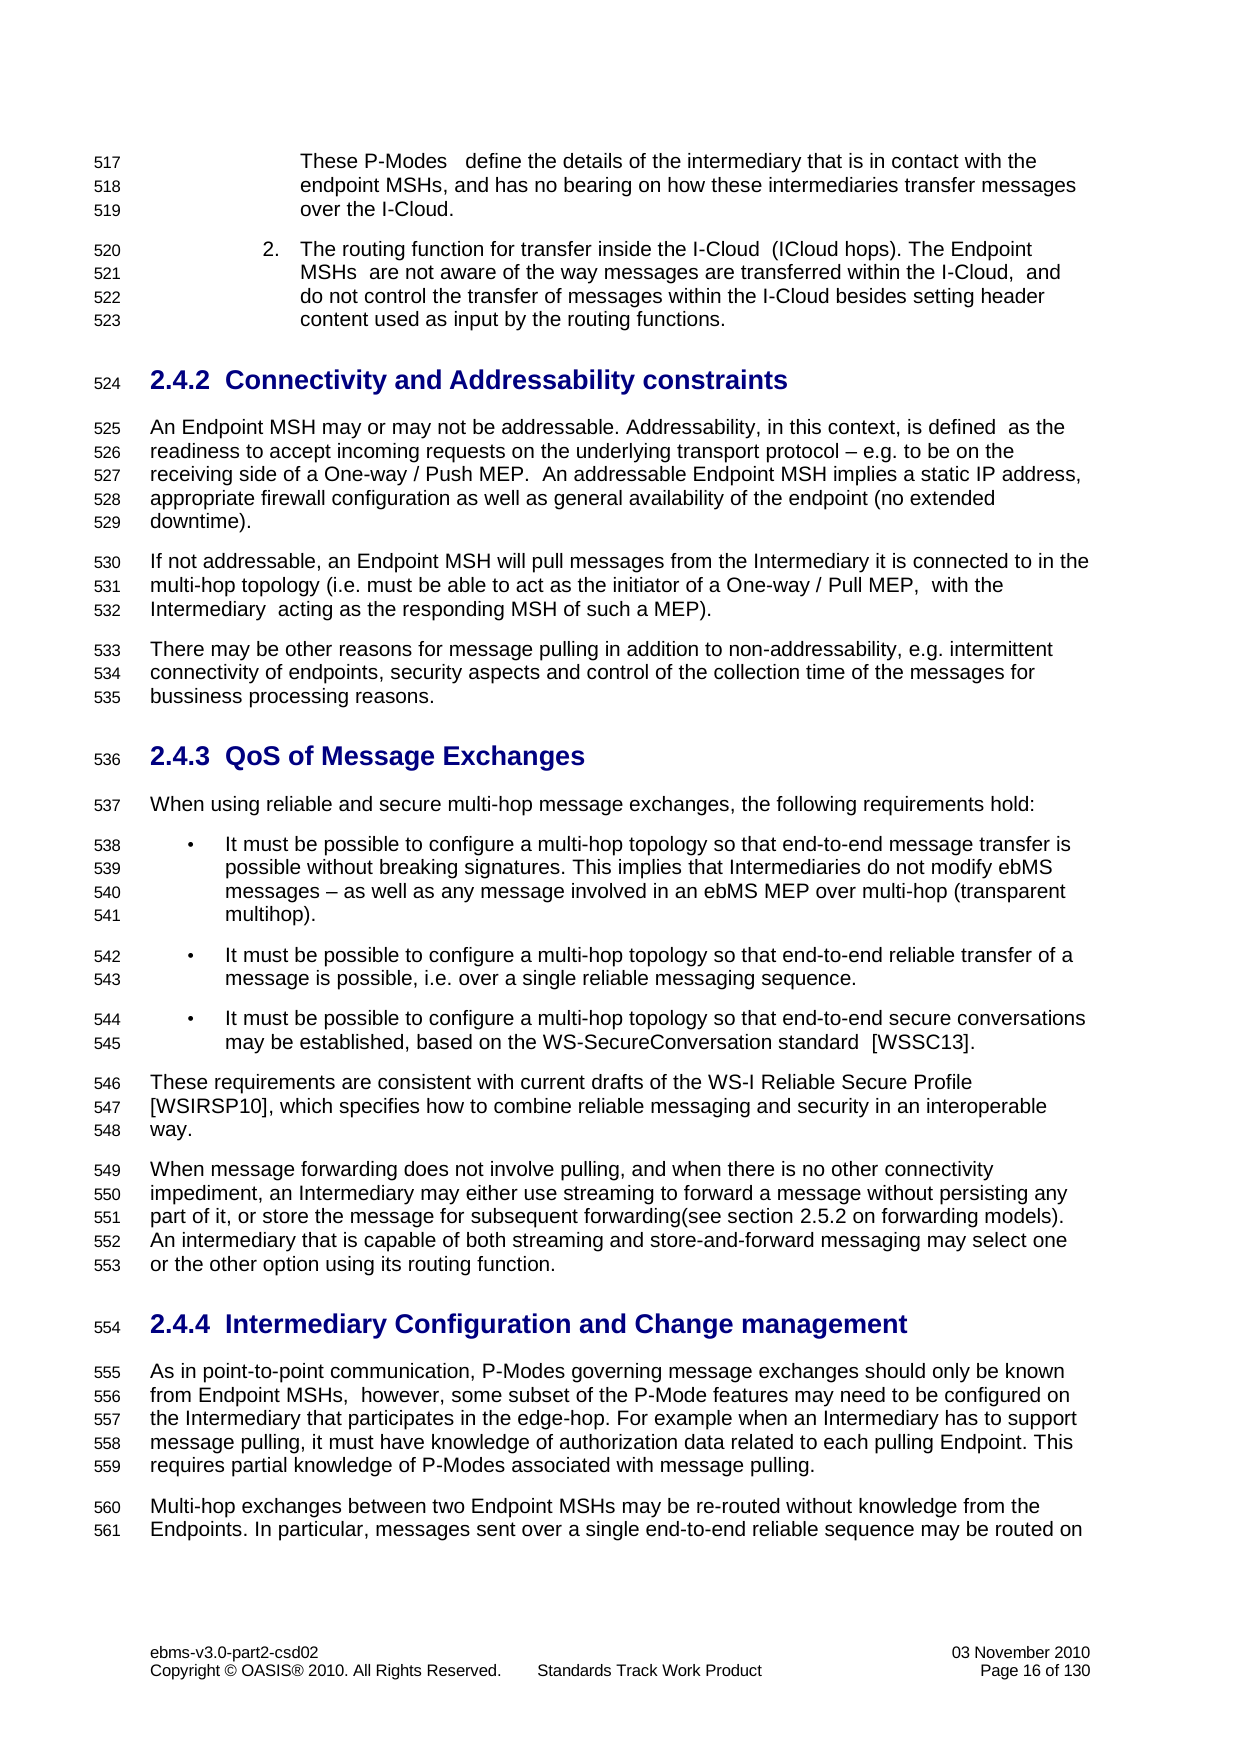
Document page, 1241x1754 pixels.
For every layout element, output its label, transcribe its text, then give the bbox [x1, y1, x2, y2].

text If not addressable, an Endpoint MSH will pull messages from the Intermediary it is connected to in the multi-hop topology (i.e. must be able to act as the initiator of a One-way / Pull MEP, with the Intermediary acting as the responding MSH of such a MEP). [150, 550, 1090, 621]
subtitle QoS of Message Exchanges [150, 741, 1090, 771]
text An Endpoint MSH may or may not be addressable. Addressability, in this context, is defined as the readiness to accept incoming requests on the underlying transport protocol – e.g. to be on the receiving side of a One-way / Push MEP. An addressable Endpoint MSH implies a static IP address, appropriate firewall configuration as well as general availability of the endpoint (no extended downtime). [150, 416, 1090, 533]
text These requirements are consistent with current drafts of the WS-I Reliable Secure Profile [WSIRSP10], which specifies how to combine reliable messaging and security in an interoperable way. [150, 1071, 1090, 1141]
text As in point-to-point communication, P-Modes governing message exchanges should only be known from Endpoint MSHs, however, some subset of the P-Mode features may need to be configured on the Intermediary that participates in the edge-hop. For example when an Intermediary has to support message pulling, it must have knowledge of authorization data related to each pulling Endpoint. This requires partial knowledge of P-Modes associated with message pulling. [150, 1360, 1090, 1477]
text When message forwarding does not involve pulling, and when there is no other connectivity impediment, an Intermediary may either use streaming to forward a message without persisting any part of it, or store the message for subsequent forwarding(see section 2.5.2 on forwarding models). An intermediary that is capable of both streaming and store-and-forward messaging may select one or the other option using its routing function. [150, 1158, 1090, 1276]
subtitle Intermediary Configuration and Change management [150, 1309, 1090, 1339]
text There may be other reasons for message pulling in addition to non-addressability, e.g. intermittent connectivity of endpoints, security aspects and control of the collection time of the messages for bussiness processing reasons. [150, 637, 1090, 708]
list These P-Modes define the details of the intermediary that is in contact with the endpoint MSHs, and has no bearing on how these intermediaries transfer messages over the I-Cloud. [262, 150, 1090, 221]
text Multi-hop exchanges between two Endpoint MSHs may be re-routed without knowledge from the Endpoints. In particular, messages sent over a single end-to-end reliable sequence may be routed on [150, 1494, 1090, 1541]
subtitle Connectivity and Addressability constraints [150, 365, 1090, 395]
list The routing function for transfer inside the I-Cloud (ICloud hops). The Endpoint MSHs are not aware of the way messages are transferred within the I-Cloud, and do not control the transfer of messages within the I-Cloud besides setting header content used as input by the routing functions. [262, 237, 1090, 331]
list It must be possible to configure a multi-hop topology so that end-to-end message transfer is possible without breaking signatures. This implies that Intermediaries do not modify ebMS messages – as well as any message involved in an ebMS MEP over multi-hop (transparent multihop). [187, 832, 1090, 926]
list It must be possible to configure a multi-hop topology so that end-to-end reliable transfer of a message is possible, i.e. over a single reliable messaging sequence. [187, 943, 1090, 990]
list When using reliable and secure multi-hop message exchanges, the following requirements hold: [112, 792, 1090, 816]
list It must be possible to configure a multi-hop topology so that end-to-end secure conversations may be established, based on the WS-SecureConversation standard [WSSC13]. [187, 1007, 1090, 1054]
